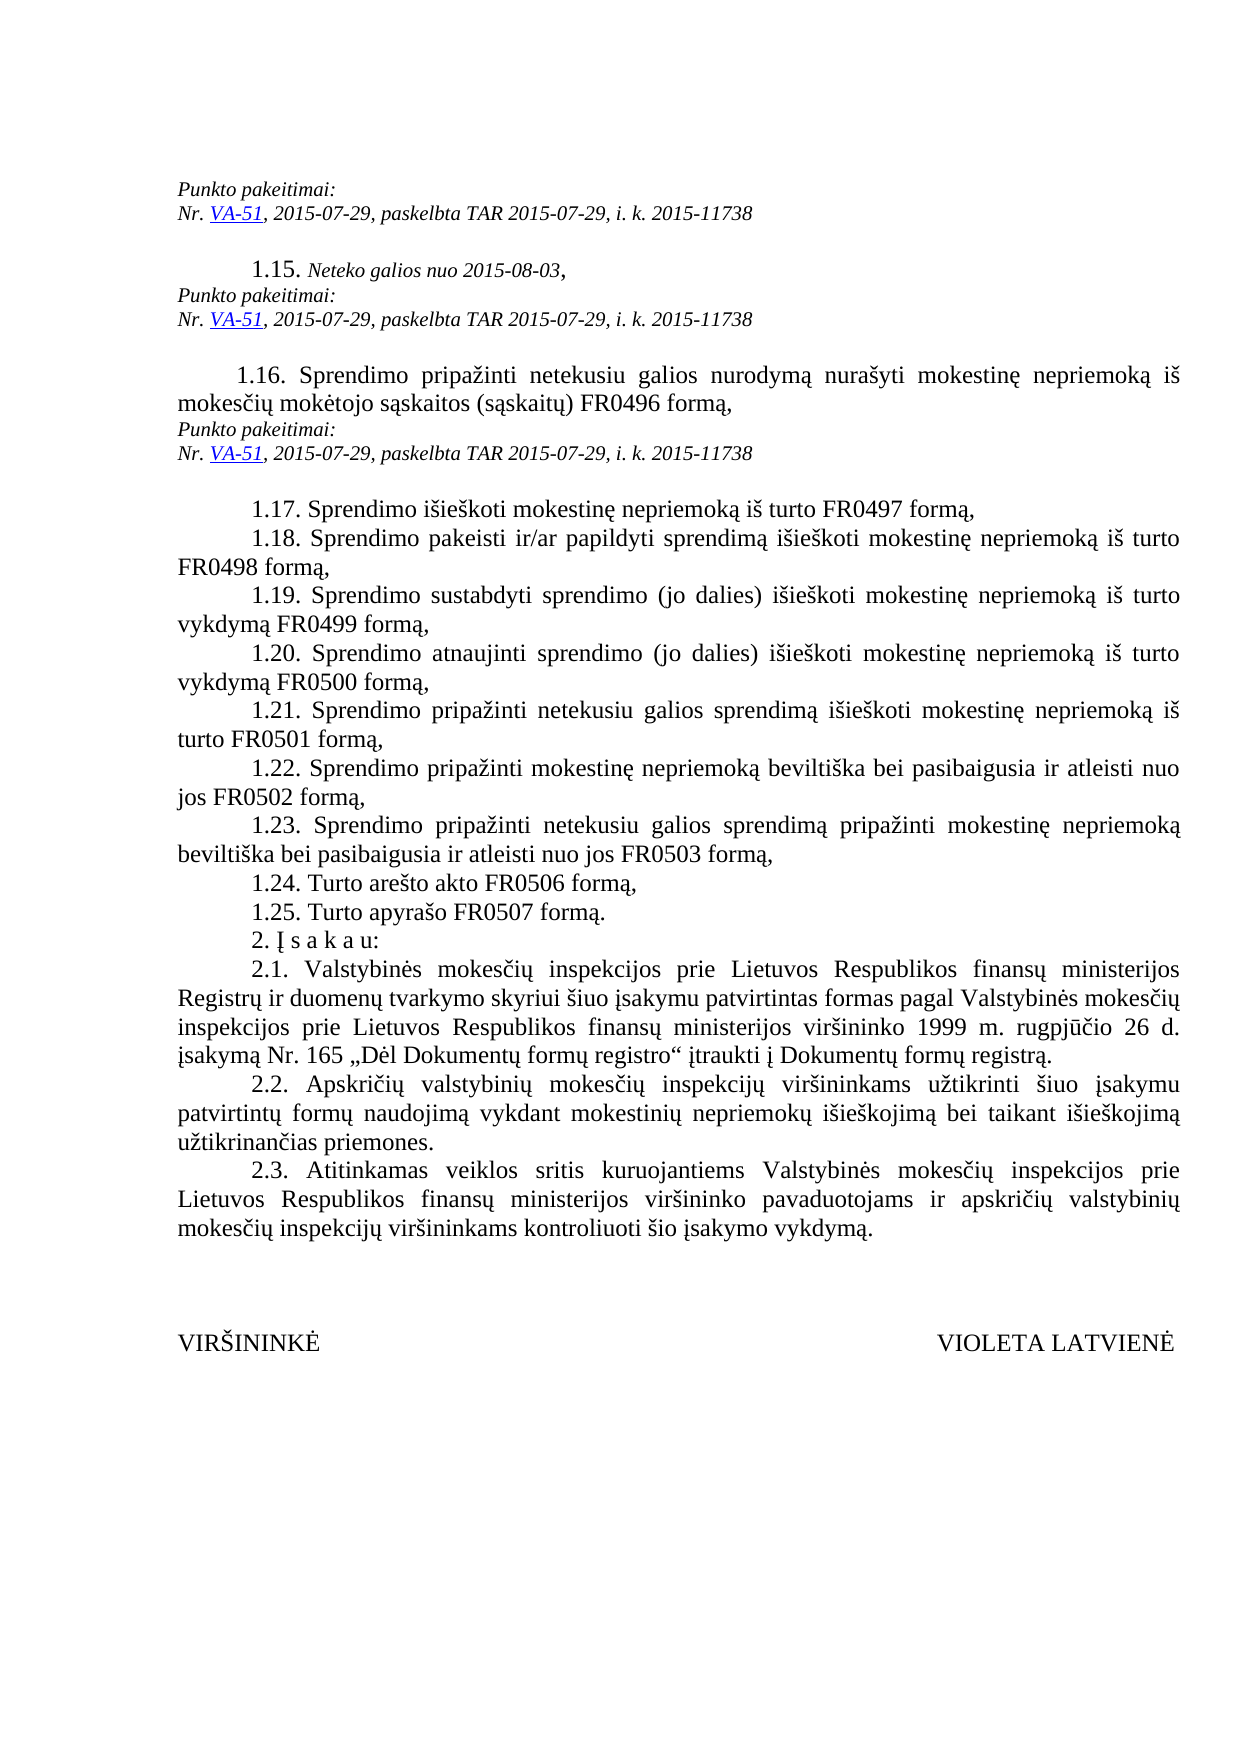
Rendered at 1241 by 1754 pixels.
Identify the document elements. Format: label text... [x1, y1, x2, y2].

text 1.24. Turto arešto akto FR0506 formą, [177, 868, 1181, 897]
text Nr. VA-51, 2015-07-29, paskelbta TAR 2015-07-29, i. k. 2015-11738 [177, 201, 1181, 225]
text Viršininkė Violeta Latvienė [177, 1328, 1181, 1357]
text Nr. VA-51, 2015-07-29, paskelbta TAR 2015-07-29, i. k. 2015-11738 [177, 307, 1181, 331]
text 1.15. Neteko galios nuo 2015-08-03, [177, 254, 1181, 283]
text Punkto pakeitimai: [177, 283, 1181, 307]
text 1.18. Sprendimo pakeisti ir/ar papildyti sprendimą išieškoti mokestinę nepriemoką iš turto FR0498 formą, [177, 523, 1181, 580]
text 1.23. Sprendimo pripažinti netekusiu galios sprendimą pripažinti mokestinę nepriemoką beviltiška bei pasibaigusia ir atleisti nuo jos FR0503 formą, [177, 810, 1181, 868]
text 1.16. Sprendimo pripažinti netekusiu galios nurodymą nurašyti mokestinę nepriemoką iš mokesčių mokėtojo sąskaitos (sąskaitų) FR0496 formą, [177, 360, 1181, 417]
text Punkto pakeitimai: [177, 177, 1181, 201]
text 1.17. Sprendimo išieškoti mokestinę nepriemoką iš turto FR0497 formą, [177, 494, 1181, 523]
text Nr. VA-51, 2015-07-29, paskelbta TAR 2015-07-29, i. k. 2015-11738 [177, 441, 1181, 465]
text 2.1. Valstybinės mokesčių inspekcijos prie Lietuvos Respublikos finansų ministerijos Registrų ir duomenų tvarkymo skyriui šiuo įsakymu patvirtintas formas pagal Valstybinės mokesčių inspekcijos prie Lietuvos Respublikos finansų ministerijos viršininko 1999 m. rugpjūčio 26 d. įsakymą Nr. 165 „Dėl Dokumentų formų registro“ įtraukti į Dokumentų formų registrą. [177, 954, 1181, 1069]
text 1.25. Turto apyrašo FR0507 formą. [177, 897, 1181, 925]
text Punkto pakeitimai: [177, 417, 1181, 441]
text 1.21. Sprendimo pripažinti netekusiu galios sprendimą išieškoti mokestinę nepriemoką iš turto FR0501 formą, [177, 695, 1181, 753]
text 1.22. Sprendimo pripažinti mokestinę nepriemoką beviltiška bei pasibaigusia ir atleisti nuo jos FR0502 formą, [177, 753, 1181, 810]
text 2.2. Apskričių valstybinių mokesčių inspekcijų viršininkams užtikrinti šiuo įsakymu patvirtintų formų naudojimą vykdant mokestinių nepriemokų išieškojimą bei taikant išieškojimą užtikrinančias priemones. [177, 1069, 1181, 1155]
text 2. Įsakau: [177, 925, 1181, 954]
text 1.19. Sprendimo sustabdyti sprendimo (jo dalies) išieškoti mokestinę nepriemoką iš turto vykdymą FR0499 formą, [177, 580, 1181, 638]
text 1.20. Sprendimo atnaujinti sprendimo (jo dalies) išieškoti mokestinę nepriemoką iš turto vykdymą FR0500 formą, [177, 638, 1181, 695]
text 2.3. Atitinkamas veiklos sritis kuruojantiems Valstybinės mokesčių inspekcijos prie Lietuvos Respublikos finansų ministerijos viršininko pavaduotojams ir apskričių valstybinių mokesčių inspekcijų viršininkams kontroliuoti šio įsakymo vykdymą. [177, 1155, 1181, 1242]
